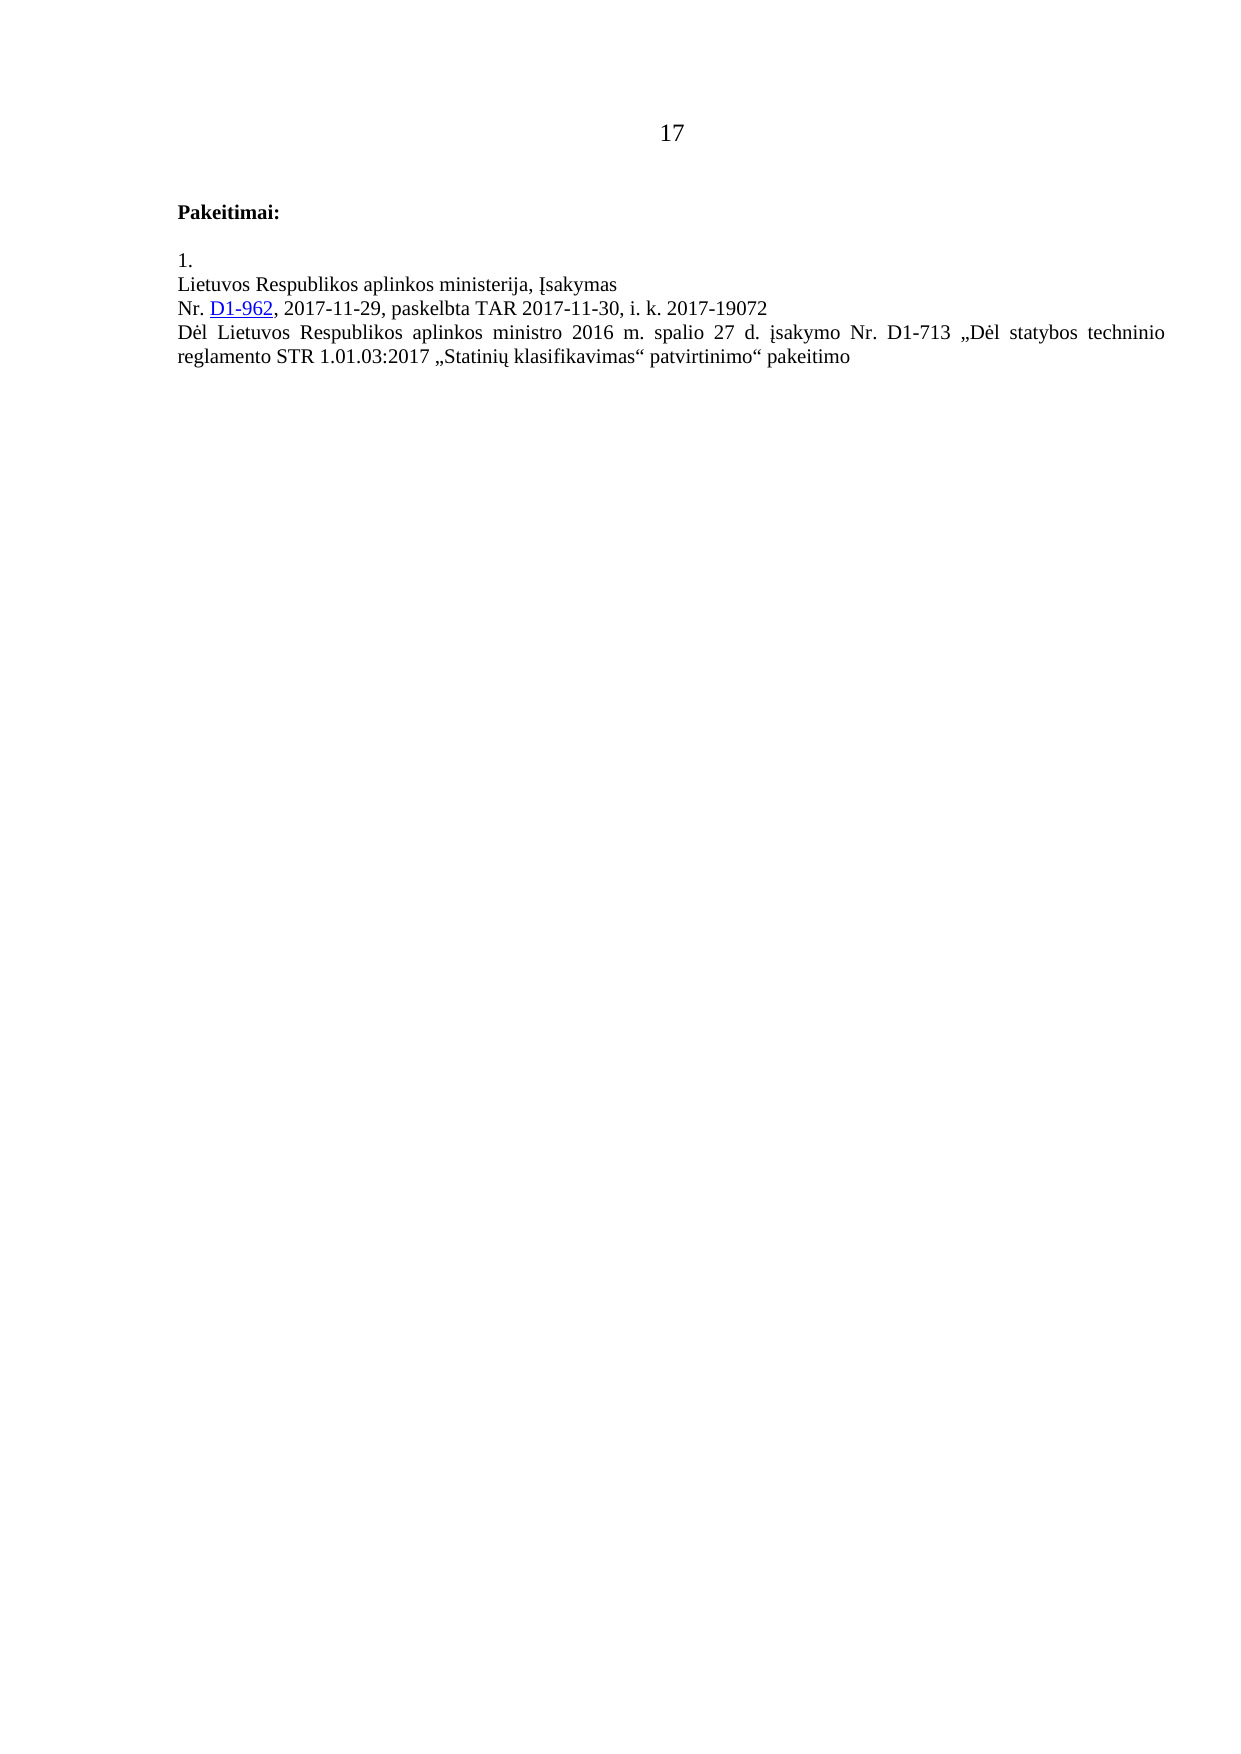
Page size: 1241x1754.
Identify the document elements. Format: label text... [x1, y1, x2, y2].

text Pakeitimai: [177, 200, 1166, 224]
text Dėl Lietuvos Respublikos aplinkos ministro 2016 m. spalio 27 d. įsakymo Nr. D1-713 „Dėl statybos techninio reglamento STR 1.01.03:2017 „Statinių klasifikavimas“ patvirtinimo“ pakeitimo [177, 320, 1166, 368]
text Lietuvos Respublikos aplinkos ministerija, Įsakymas [177, 272, 1166, 296]
text Nr. D1-962, 2017-11-29, paskelbta TAR 2017-11-30, i. k. 2017-19072 [177, 296, 1166, 320]
text 1. [177, 248, 1166, 272]
